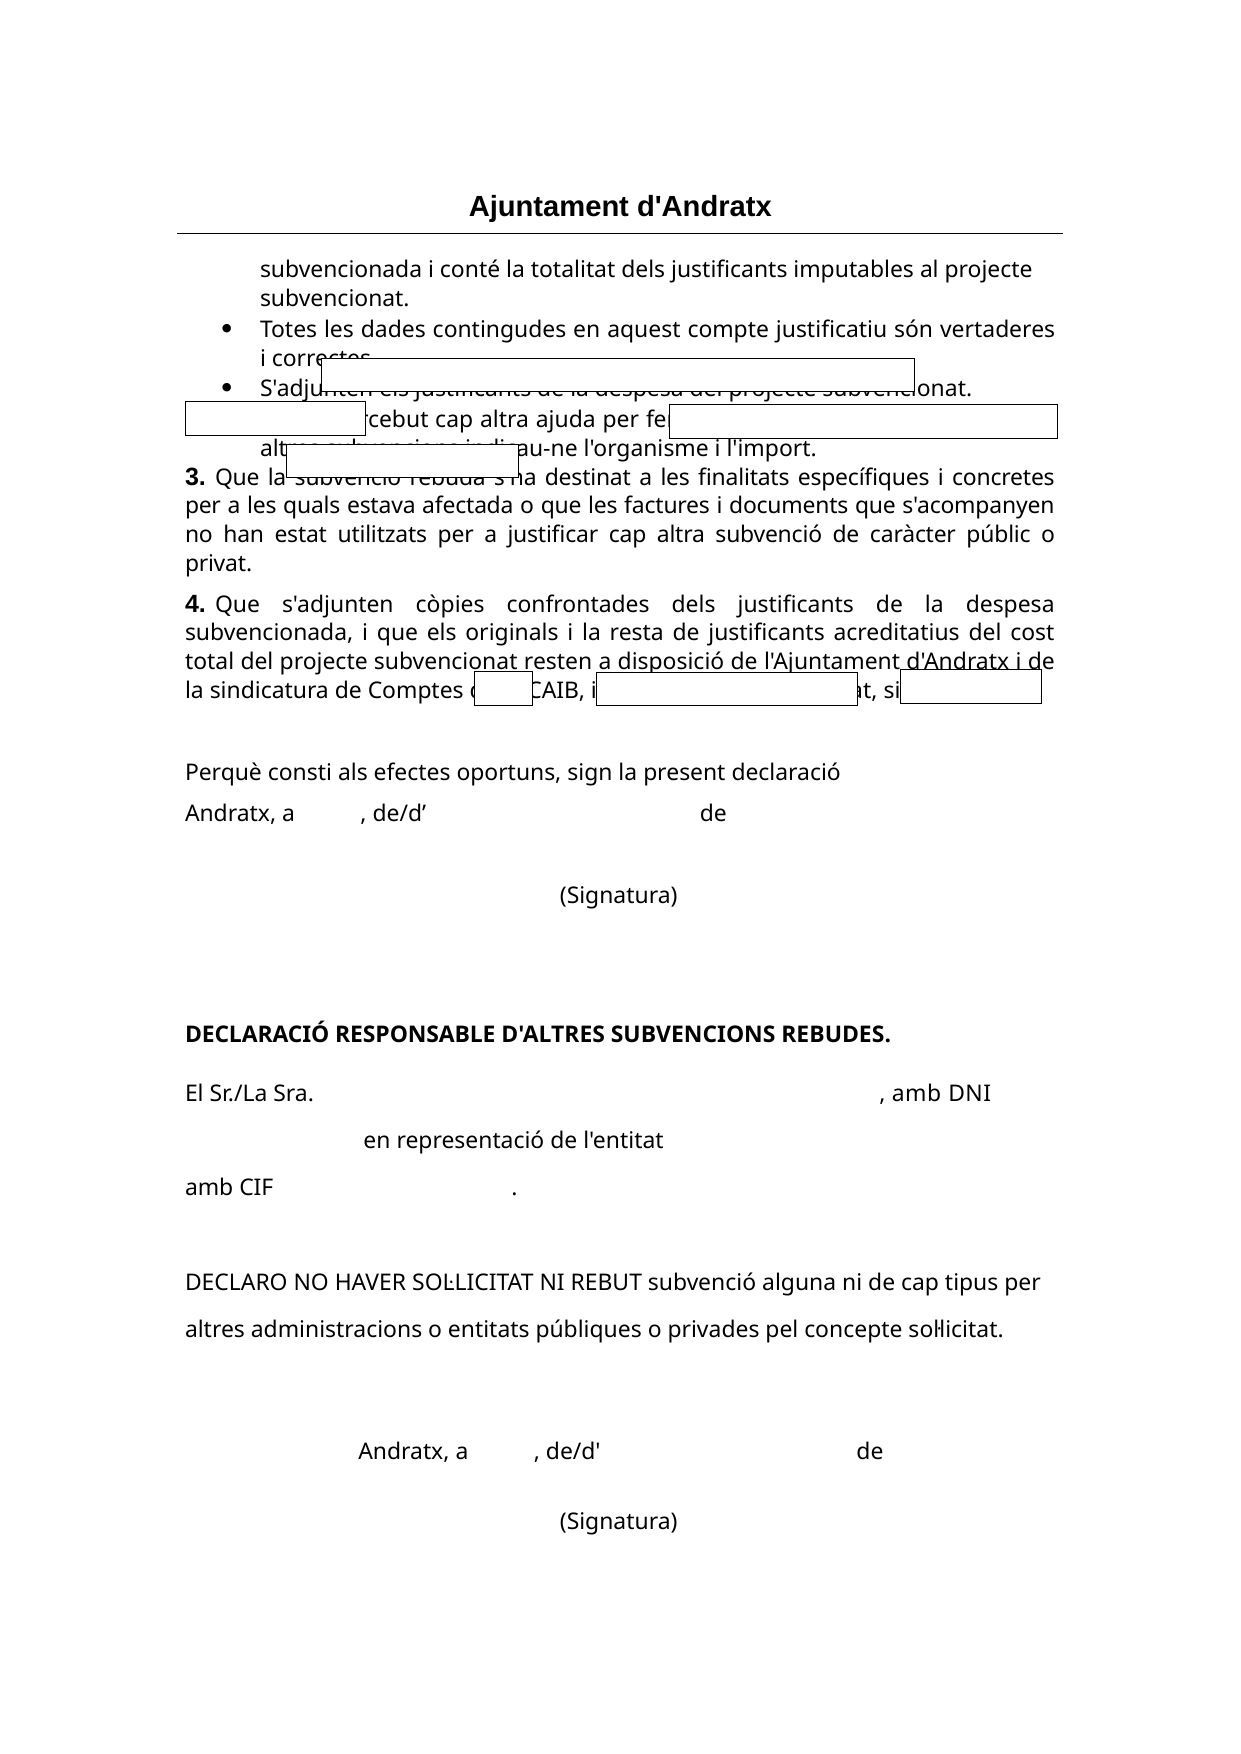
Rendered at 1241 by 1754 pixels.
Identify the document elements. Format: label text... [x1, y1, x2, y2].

text amb CIF . [185, 1171, 1063, 1202]
list subvencionada i conté la totalitat dels justificants imputables al projecte subvencionat. [222, 255, 1033, 312]
list Totes les dades contingudes en aquest compte justificatiu són vertaderes i correctes. [222, 314, 1056, 372]
list Que la subvenció rebuda s'ha destinat a les finalitats específiques i concretes per a les quals estava afectada o que les factures i documents que s'acompanyen no han estat utilitzats per a justificar cap altra subvenció de caràcter públic o privat. [185, 462, 1056, 577]
list No he percebut cap altra ajuda per fer aquest projecte (en cas de rebre altres subvencions indicau-ne l'organisme i l'import. [222, 404, 1033, 462]
text en representació de l'entitat [185, 1123, 1063, 1155]
text Andratx, a , de/d’ de [185, 798, 1056, 827]
list S'adjunten els justificants de la despesa del projecte subvencionat. [766, 374, 1063, 402]
text DECLARO NO HAVER SOL·LICITAT NI REBUT subvenció alguna ni de cap tipus per altres administracions o entitats públiques o privades pel concepte sol·licitat. [185, 1266, 1063, 1344]
text (Signatura) [185, 880, 1056, 909]
text DECLARACIÓ RESPONSABLE D'ALTRES SUBVENCIONS REBUDES. [185, 1019, 1063, 1048]
list S'adjunten els justificants de la despesa del projecte subvencionat. [415, 392, 634, 402]
list S'adjunten els justificants de la despesa del projecte subvencionat. [222, 374, 416, 402]
text Andratx, a , de/d' de [185, 1437, 1063, 1465]
list Que s'adjunten còpies confrontades dels justificants de la despesa subvencionada, i que els originals i la resta de justificants acreditatius del cost total del projecte subvencionat resten a disposició de l'Ajuntament d'Andratx i de la sindicatura de Comptes de la CAIB, i a la seu d'aquesta entitat, situada a [185, 589, 1056, 704]
text Perquè consti als efectes oportuns, sign la present declaració [185, 757, 1056, 786]
text (Signatura) [185, 1507, 1063, 1536]
text El Sr./La Sra. , amb DNI [185, 1077, 1063, 1108]
